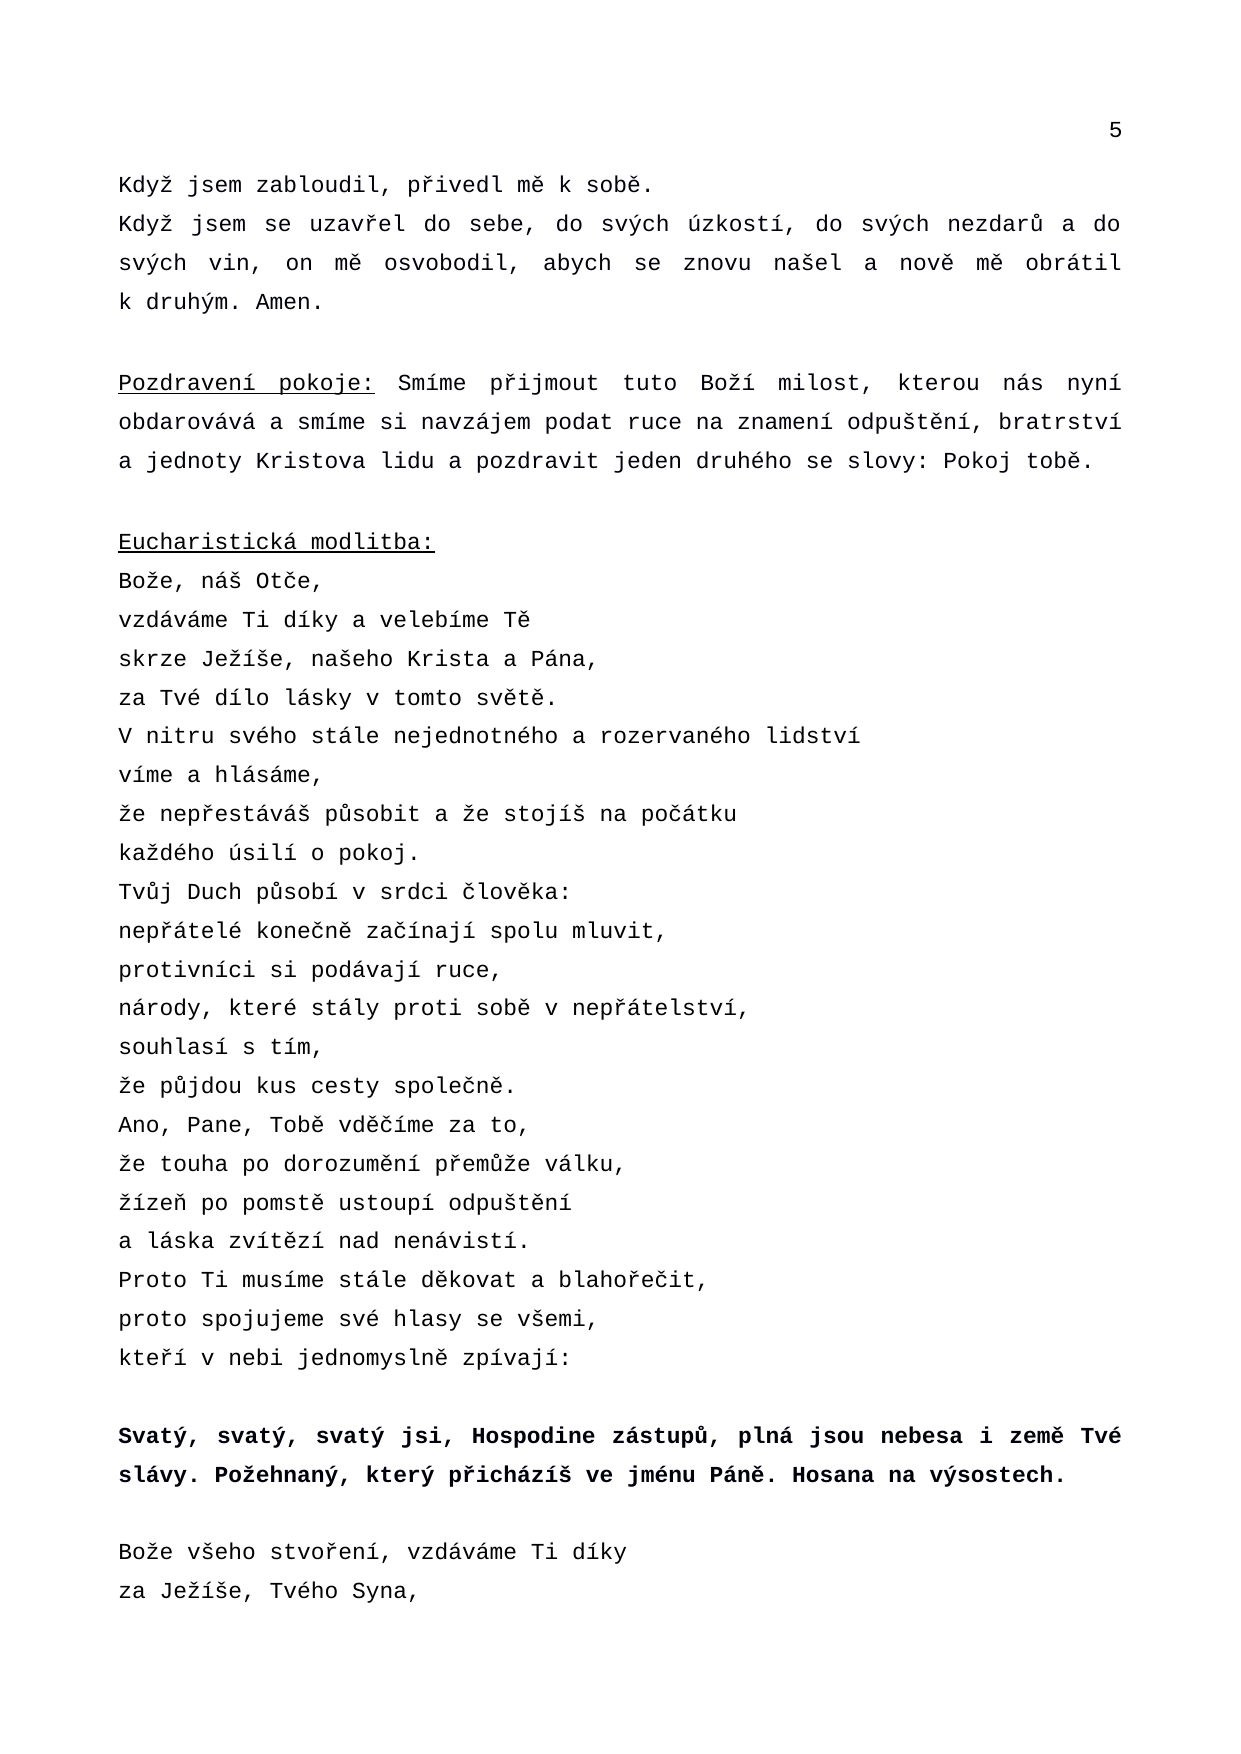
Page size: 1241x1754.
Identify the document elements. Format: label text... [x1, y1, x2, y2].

text každého úsilí o pokoj. [118, 841, 1122, 867]
text V nitru svého stále nejednotného a rozervaného lidství [118, 725, 1122, 751]
text Když jsem zabloudil, přivedl mě k sobě. [118, 173, 1122, 199]
text Svatý, svatý, svatý jsi, Hospodine zástupů, plná jsou nebesa i země Tvé slávy. Požehnaný, který přicházíš ve jménu Páně. Hosana na výsostech. [118, 1424, 1122, 1489]
text že touha po dorozumění přemůže válku, [118, 1152, 1122, 1178]
text vzdáváme Ti díky a velebíme Tě [118, 608, 1122, 634]
text víme a hlásáme, [118, 764, 1122, 789]
text Pozdravení pokoje: Smíme přijmout tuto Boží milost, kterou nás nyní obdarovává a smíme si navzájem podat ruce na znamení odpuštění, bratrství a jednoty Kristova lidu a pozdravit jeden druhého se slovy: Pokoj tobě. [118, 371, 1122, 475]
text národy, které stály proti sobě v nepřátelství, [118, 997, 1122, 1023]
text a láska zvítězí nad nenávistí. [118, 1230, 1122, 1256]
text protivníci si podávají ruce, [118, 958, 1122, 984]
text žízeň po pomstě ustoupí odpuštění [118, 1191, 1122, 1217]
text za Ježíše, Tvého Syna, [118, 1579, 1122, 1606]
text za Tvé dílo lásky v tomto světě. [118, 686, 1122, 712]
text Bože všeho stvoření, vzdáváme Ti díky [118, 1541, 1122, 1567]
text souhlasí s tím, [118, 1036, 1122, 1062]
text že půjdou kus cesty společně. [118, 1074, 1122, 1100]
text proto spojujeme své hlasy se všemi, [118, 1308, 1122, 1333]
text Ano, Pane, Tobě vděčíme za to, [118, 1113, 1122, 1139]
text skrze Ježíše, našeho Krista a Pána, [118, 647, 1122, 673]
text Tvůj Duch působí v srdci člověka: [118, 880, 1122, 906]
text kteří v nebi jednomyslně zpívají: [118, 1346, 1122, 1372]
text Proto Ti musíme stále děkovat a blahořečit, [118, 1269, 1122, 1295]
text že nepřestáváš působit a že stojíš na počátku [118, 802, 1122, 828]
text Bože, náš Otče, [118, 569, 1122, 595]
text Eucharistická modlitba: [118, 531, 1122, 556]
text Když jsem se uzavřel do sebe, do svých úzkostí, do svých nezdarů a do svých vin, on mě osvobodil, abych se znovu našel a nově mě obrátil k druhým. Amen. [118, 212, 1122, 316]
text nepřátelé konečně začínají spolu mluvit, [118, 919, 1122, 945]
